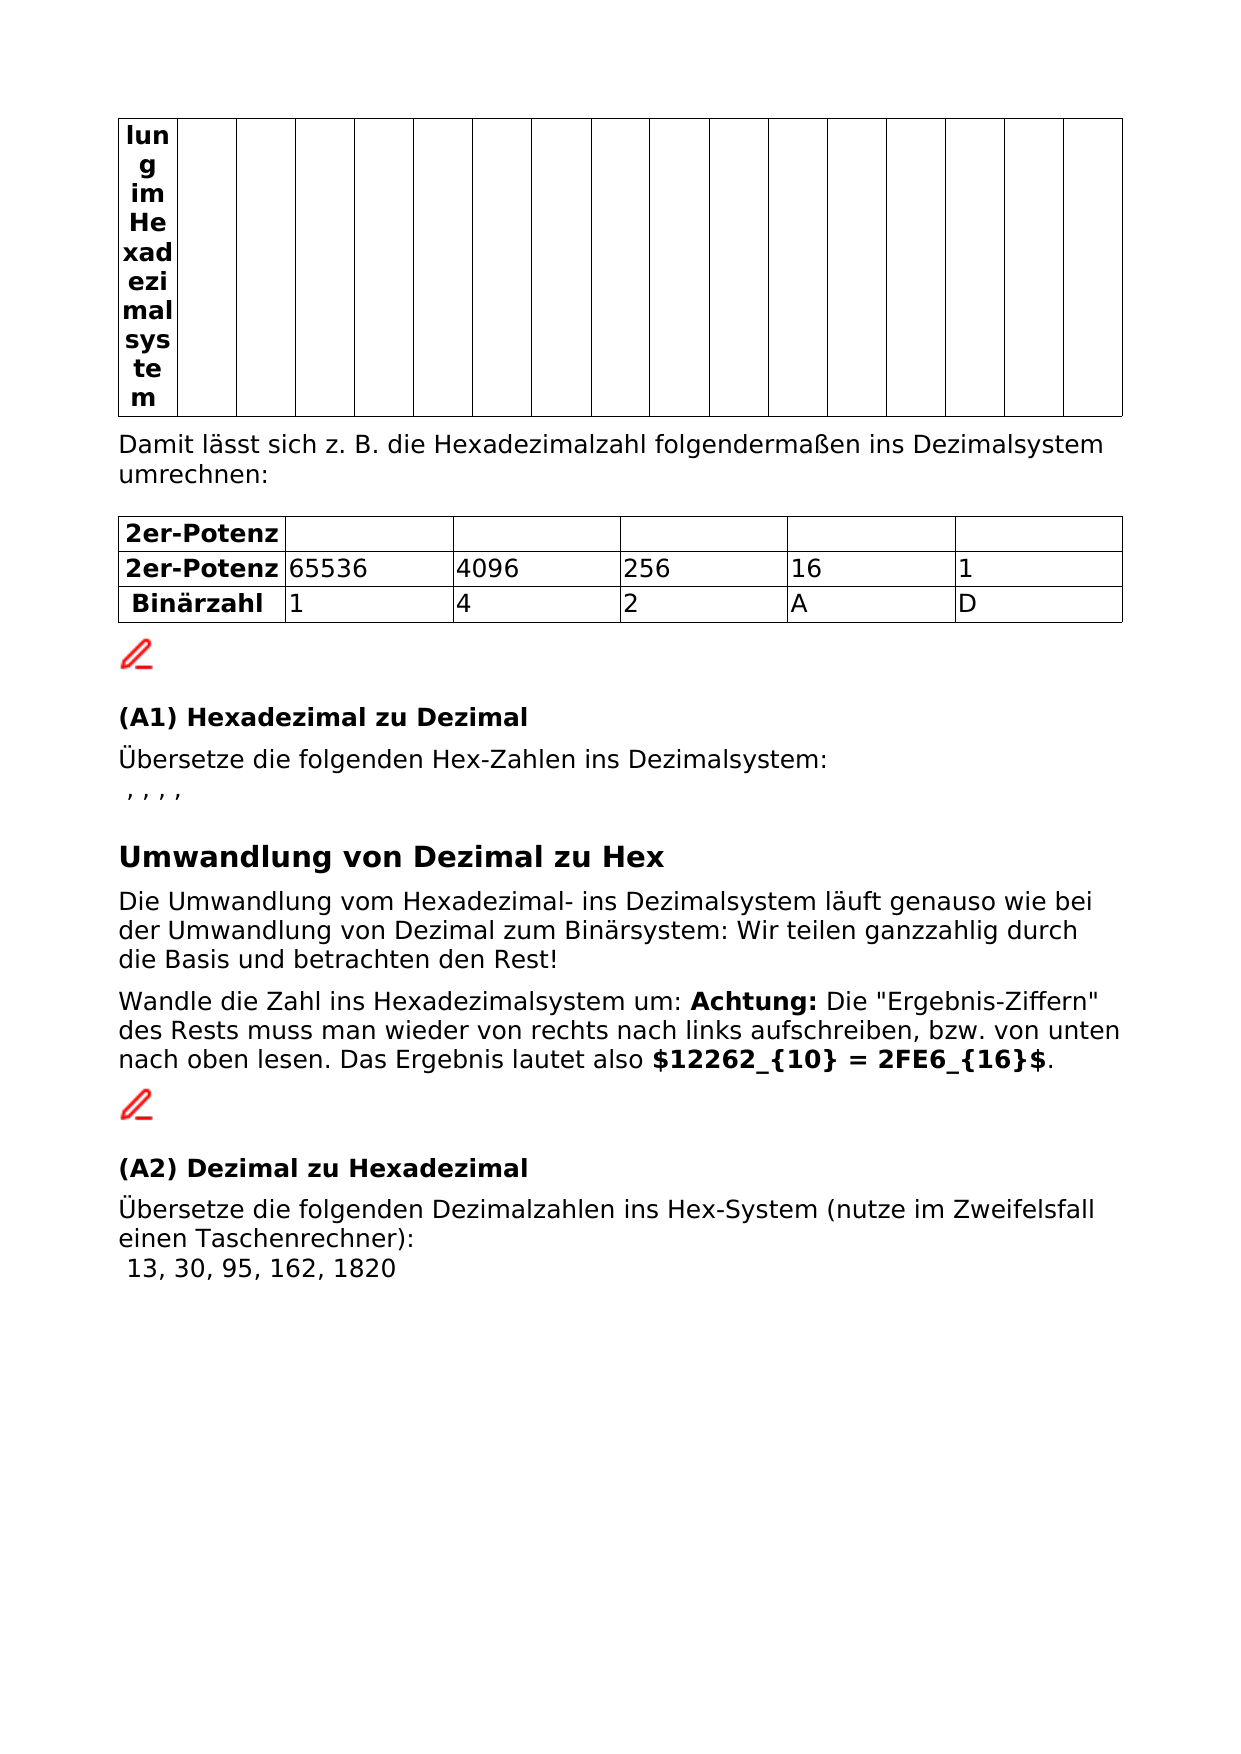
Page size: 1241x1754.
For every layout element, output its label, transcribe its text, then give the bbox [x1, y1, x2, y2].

table_cell [532, 119, 591, 416]
subtitle (A2) Dezimal zu Hexadezimal [118, 1154, 1122, 1183]
subtitle Umwandlung von Dezimal zu Hex [118, 841, 1122, 874]
table_cell 65536 [286, 552, 453, 586]
table_header [454, 517, 620, 551]
text Die Umwandlung vom Hexadezimal- ins Dezimalsystem läuft genauso wie bei der Umwandlung von Dezimal zum Binärsystem: Wir teilen ganzzahlig durch die Basis und betrachten den Rest! [118, 887, 1122, 974]
table_cell [650, 119, 709, 416]
table_cell [710, 119, 768, 416]
table_cell D [956, 587, 1122, 622]
table_cell 256 [621, 552, 787, 586]
table_cell 4 [454, 587, 620, 622]
table_header [788, 517, 955, 551]
table_cell [592, 119, 649, 416]
table_cell [355, 119, 413, 416]
table_cell [237, 119, 295, 416]
picture [118, 1087, 156, 1125]
text Übersetze die folgenden Dezimalzahlen ins Hex-System (nutze im Zweifelsfall einen Taschenrechner): 13, 30, 95, 162, 1820 [118, 1195, 1122, 1283]
table_cell [473, 119, 531, 416]
table_cell 16 [788, 552, 955, 586]
text Wandle die Zahl ins Hexadezimalsystem um: Achtung: Die "Ergebnis-Ziffern" des Rests muss man wieder von rechts nach links aufschreiben, bzw. von unten nach oben lesen. Das Ergebnis lautet also $12262_{10} = 2FE6_{16}$. [118, 987, 1122, 1074]
table_cell [1005, 119, 1063, 416]
picture [118, 636, 156, 674]
table_header 2er-Potenz [119, 517, 285, 551]
text Übersetze die folgenden Hex-Zahlen ins Dezimalsystem: , , , , [118, 745, 1122, 803]
table_cell [1064, 119, 1122, 416]
table_cell [296, 119, 354, 416]
table_cell [769, 119, 827, 416]
table_cell [887, 119, 945, 416]
table_cell [178, 119, 236, 416]
table_cell Binärzahl [119, 587, 285, 622]
table_cell [414, 119, 472, 416]
table_cell [828, 119, 886, 416]
table_cell A [788, 587, 955, 622]
table_cell 4096 [454, 552, 620, 586]
table_header [956, 517, 1122, 551]
table_cell 2er-Potenz [119, 552, 285, 586]
table_header [621, 517, 787, 551]
table_header [286, 517, 453, 551]
table_cell 1 [286, 587, 453, 622]
table_cell 1 [956, 552, 1122, 586]
table_cell [946, 119, 1004, 416]
table_cell lung im Hexadezimalsystem [119, 119, 177, 416]
table_cell 2 [621, 587, 787, 622]
text Damit lässt sich z. B. die Hexadezimalzahl folgendermaßen ins Dezimalsystem umrechnen: [118, 431, 1122, 489]
subtitle (A1) Hexadezimal zu Dezimal [118, 703, 1122, 732]
